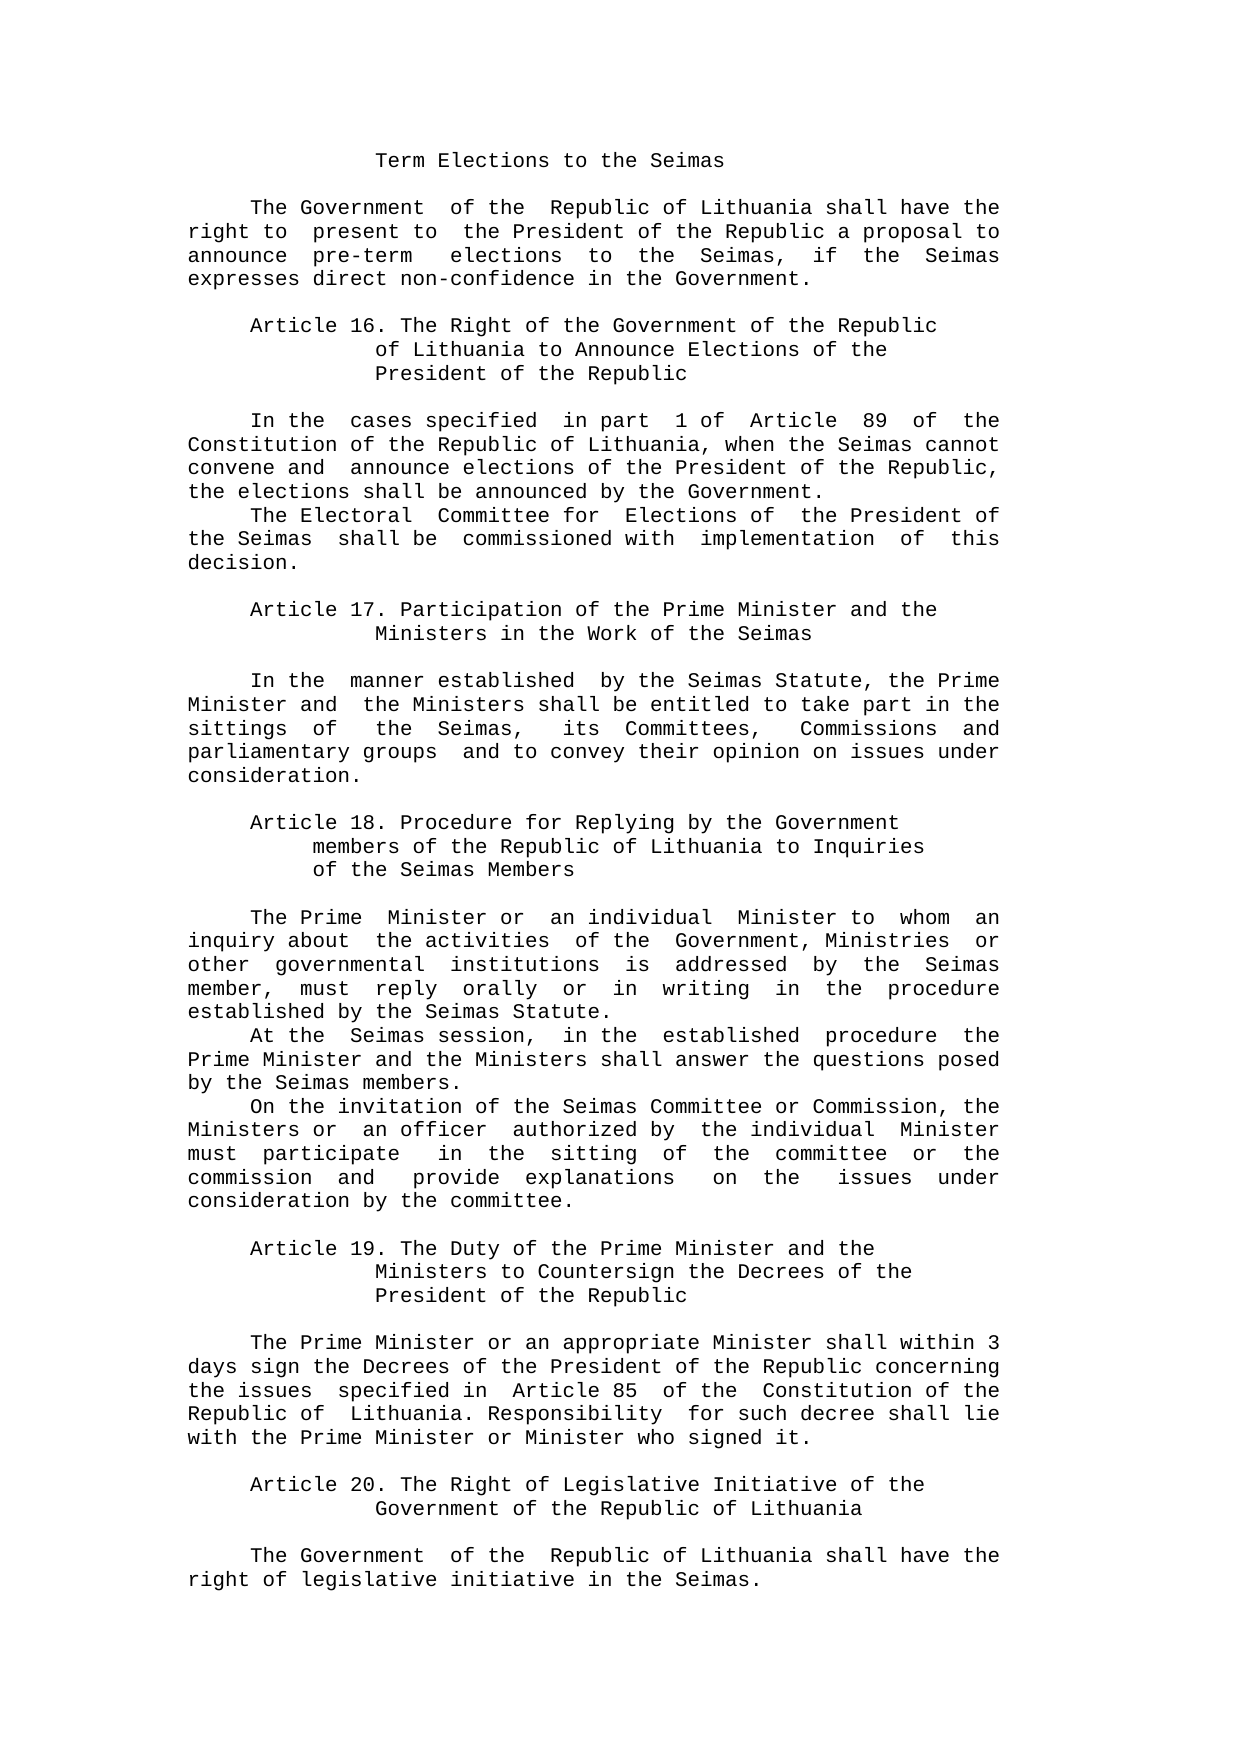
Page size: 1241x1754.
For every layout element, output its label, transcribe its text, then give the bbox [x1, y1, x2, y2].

text commission and provide explanations on the issues under [187, 1167, 1053, 1190]
text Ministers in the Work of the Seimas [187, 623, 1053, 647]
text Republic of Lithuania. Responsibility for such decree shall lie [187, 1403, 1053, 1427]
text Article 17. Participation of the Prime Minister and the [187, 599, 1053, 623]
text Article 18. Procedure for Replying by the Government [187, 812, 1053, 836]
text Government of the Republic of Lithuania [187, 1498, 1053, 1521]
text Ministers to Countersign the Decrees of the [187, 1261, 1053, 1285]
text The Electoral Committee for Elections of the President of [187, 505, 1053, 528]
text expresses direct non-confidence in the Government. [187, 268, 1053, 292]
text In the cases specified in part 1 of Article 89 of the [187, 410, 1053, 434]
text At the Seimas session, in the established procedure the [187, 1025, 1053, 1048]
text decision. [187, 552, 1053, 576]
text The Prime Minister or an individual Minister to whom an [187, 907, 1053, 930]
text The Government of the Republic of Lithuania shall have the [187, 197, 1053, 221]
text the Seimas shall be commissioned with implementation of this [187, 528, 1053, 552]
text must participate in the sitting of the committee or the [187, 1143, 1053, 1167]
text established by the Seimas Statute. [187, 1001, 1053, 1025]
text Article 19. The Duty of the Prime Minister and the [187, 1238, 1053, 1261]
text Ministers or an officer authorized by the individual Minister [187, 1119, 1053, 1143]
text sittings of the Seimas, its Committees, Commissions and [187, 717, 1053, 741]
text right to present to the President of the Republic a proposal to [187, 221, 1053, 244]
text President of the Republic [187, 363, 1053, 386]
text The Prime Minister or an appropriate Minister shall within 3 [187, 1332, 1053, 1356]
text On the invitation of the Seimas Committee or Commission, the [187, 1096, 1053, 1119]
text President of the Republic [187, 1285, 1053, 1309]
text days sign the Decrees of the President of the Republic concerning [187, 1356, 1053, 1379]
text inquiry about the activities of the Government, Ministries or [187, 930, 1053, 954]
text with the Prime Minister or Minister who signed it. [187, 1427, 1053, 1451]
text of Lithuania to Announce Elections of the [187, 339, 1053, 363]
text convene and announce elections of the President of the Republic, [187, 457, 1053, 481]
text The Government of the Republic of Lithuania shall have the [187, 1545, 1053, 1569]
text the issues specified in Article 85 of the Constitution of the [187, 1379, 1053, 1403]
text Article 16. The Right of the Government of the Republic [187, 316, 1053, 339]
text member, must reply orally or in writing in the procedure [187, 978, 1053, 1001]
text announce pre-term elections to the Seimas, if the Seimas [187, 244, 1053, 268]
text by the Seimas members. [187, 1072, 1053, 1096]
text Constitution of the Republic of Lithuania, when the Seimas cannot [187, 434, 1053, 457]
text Term Elections to the Seimas [187, 150, 1053, 174]
text right of legislative initiative in the Seimas. [187, 1569, 1053, 1592]
text Minister and the Ministers shall be entitled to take part in the [187, 694, 1053, 717]
text other governmental institutions is addressed by the Seimas [187, 954, 1053, 978]
text members of the Republic of Lithuania to Inquiries [187, 836, 1053, 859]
text consideration by the committee. [187, 1190, 1053, 1214]
text parliamentary groups and to convey their opinion on issues under [187, 741, 1053, 765]
text consideration. [187, 765, 1053, 788]
text In the manner established by the Seimas Statute, the Prime [187, 670, 1053, 694]
text the elections shall be announced by the Government. [187, 481, 1053, 505]
text Prime Minister and the Ministers shall answer the questions posed [187, 1048, 1053, 1072]
text of the Seimas Members [187, 859, 1053, 883]
text Article 20. The Right of Legislative Initiative of the [187, 1474, 1053, 1498]
